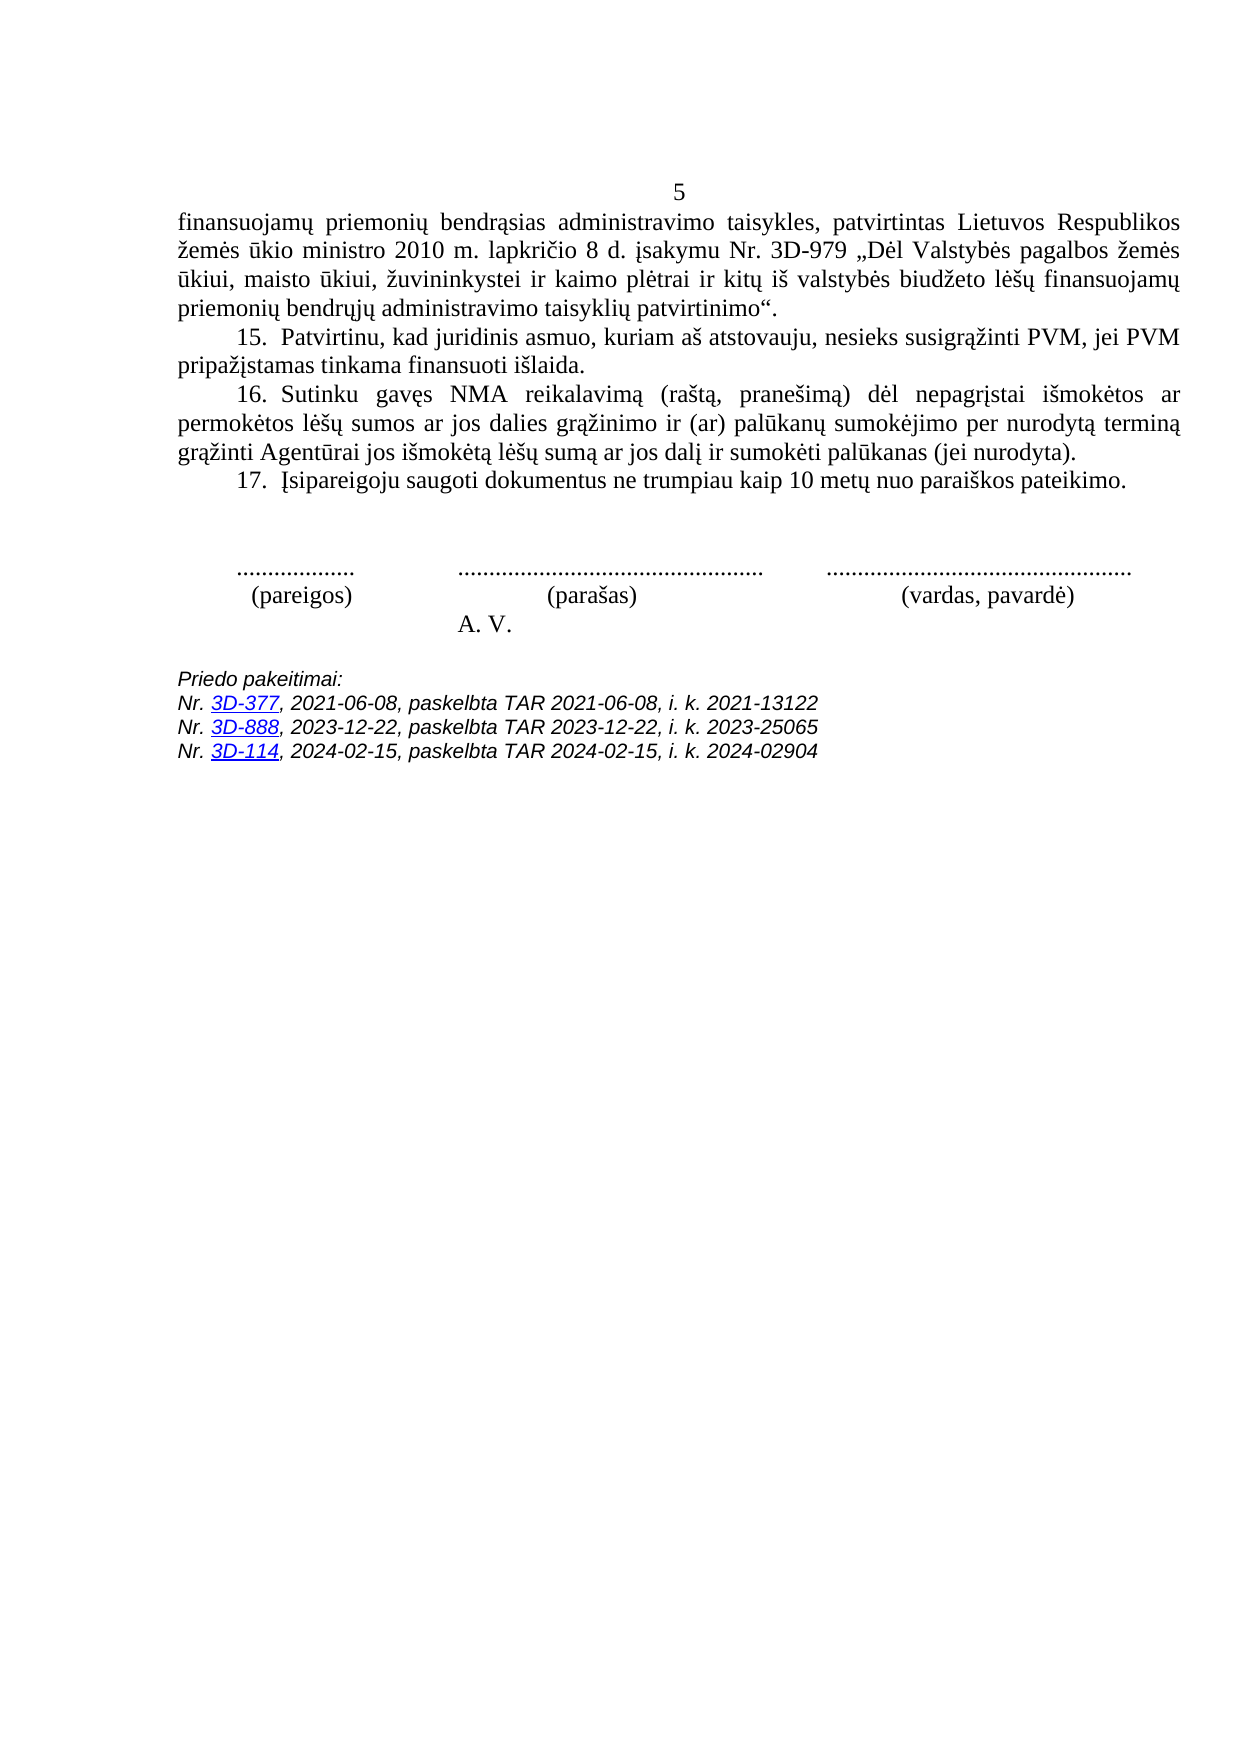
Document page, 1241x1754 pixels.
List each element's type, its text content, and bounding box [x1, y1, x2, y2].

text 15. Patvirtinu, kad juridinis asmuo, kuriam aš atstovauju, nesieks susigrąžinti PVM, jei PVM pripažįstamas tinkama finansuoti išlaida. [177, 322, 1181, 379]
text Priedo pakeitimai: [177, 667, 1181, 691]
text 16. Sutinku gavęs NMA reikalavimą (raštą, pranešimą) dėl nepagrįstai išmokėtos ar permokėtos lėšų sumos ar jos dalies grąžinimo ir (ar) palūkanų sumokėjimo per nurodytą terminą grąžinti Agentūrai jos išmokėtą lėšų sumą ar jos dalį ir sumokėti palūkanas (jei nurodyta). [177, 379, 1181, 465]
text finansuojamų priemonių bendrąsias administravimo taisykles, patvirtintas Lietuvos Respublikos žemės ūkio ministro 2010 m. lapkričio 8 d. įsakymu Nr. 3D-979 „Dėl Valstybės pagalbos žemės ūkiui, maisto ūkiui, žuvininkystei ir kaimo plėtrai ir kitų iš valstybės biudžeto lėšų finansuojamų priemonių bendrųjų administravimo taisyklių patvirtinimo“. [177, 207, 1181, 322]
table_header ................... (pareigos) [177, 552, 457, 638]
text 17. Įsipareigoju saugoti dokumentus ne trumpiau kaip 10 metų nuo paraiškos pateikimo. [177, 465, 1181, 494]
table_header ................................................. (vardas, pavardė) [826, 552, 1180, 638]
text Nr. 3D-114, 2024-02-15, paskelbta TAR 2024-02-15, i. k. 2024-02904 [177, 738, 1181, 762]
text Nr. 3D-377, 2021-06-08, paskelbta TAR 2021-06-08, i. k. 2021-13122 [177, 691, 1181, 714]
text Nr. 3D-888, 2023-12-22, paskelbta TAR 2023-12-22, i. k. 2023-25065 [177, 714, 1181, 738]
table_header ................................................. (parašas) A. V. [457, 552, 826, 638]
